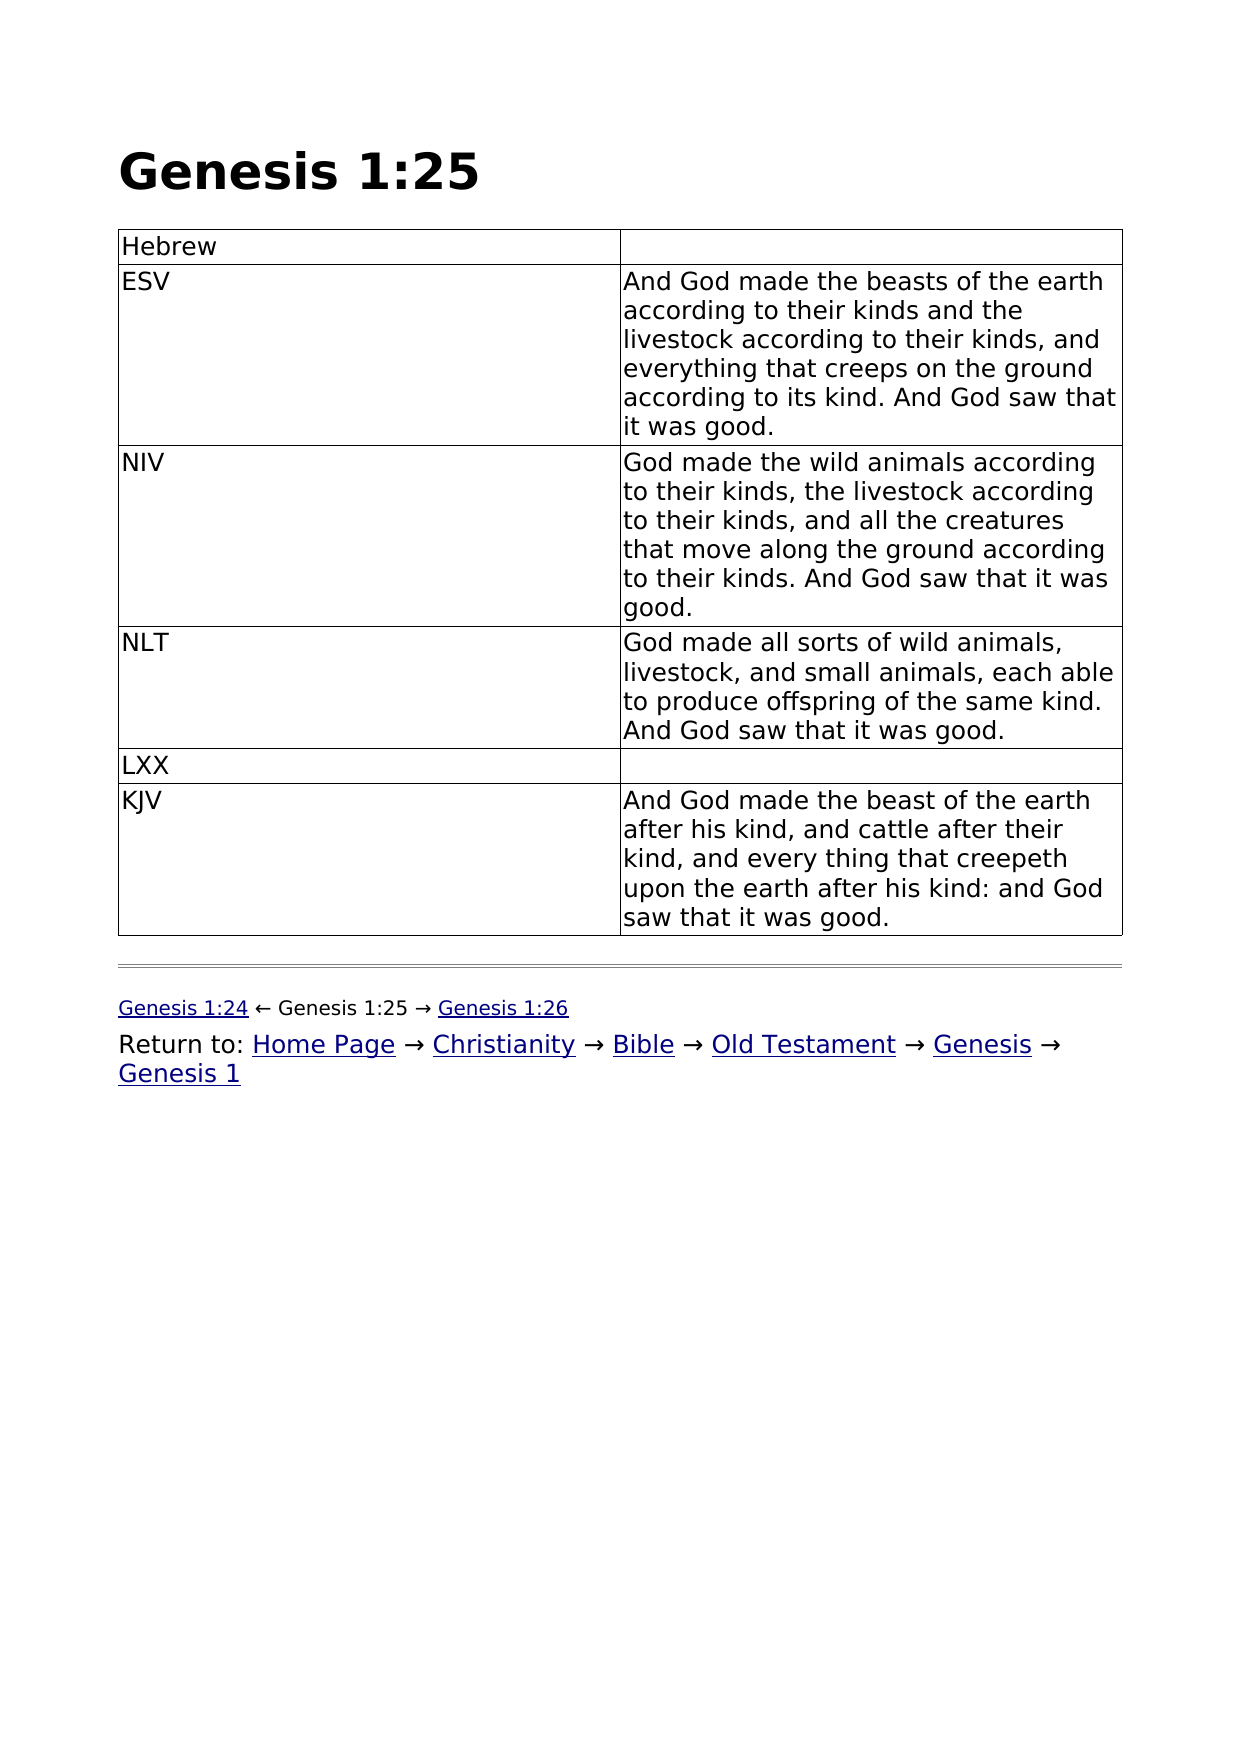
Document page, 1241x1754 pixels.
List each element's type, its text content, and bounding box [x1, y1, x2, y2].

table_cell NIV [119, 446, 620, 626]
table_cell God made all sorts of wild animals, livestock, and small animals, each able to produce offspring of the same kind. And God saw that it was good. [621, 627, 1122, 748]
table_cell LXX [119, 749, 620, 783]
table_cell And God made the beast of the earth after his kind, and cattle after their kind, and every thing that creepeth upon the earth after his kind: and God saw that it was good. [621, 784, 1122, 935]
table_cell ESV [119, 265, 620, 445]
subtitle Genesis 1:25 [118, 143, 1122, 201]
text Genesis 1:24 ← Genesis 1:25 → Genesis 1:26 [118, 996, 1122, 1030]
table_cell NLT [119, 627, 620, 748]
table_header Hebrew [119, 230, 620, 264]
table_cell God made the wild animals according to their kinds, the livestock according to their kinds, and all the creatures that move along the ground according to their kinds. And God saw that it was good. [621, 446, 1122, 626]
table_cell [621, 749, 1122, 783]
table_header [621, 230, 1122, 264]
text Return to: Home Page → Christianity → Bible → Old Testament → Genesis → Genesis 1 [118, 1030, 1122, 1089]
table_cell And God made the beasts of the earth according to their kinds and the livestock according to their kinds, and everything that creeps on the ground according to its kind. And God saw that it was good. [621, 265, 1122, 445]
table_cell KJV [119, 784, 620, 935]
